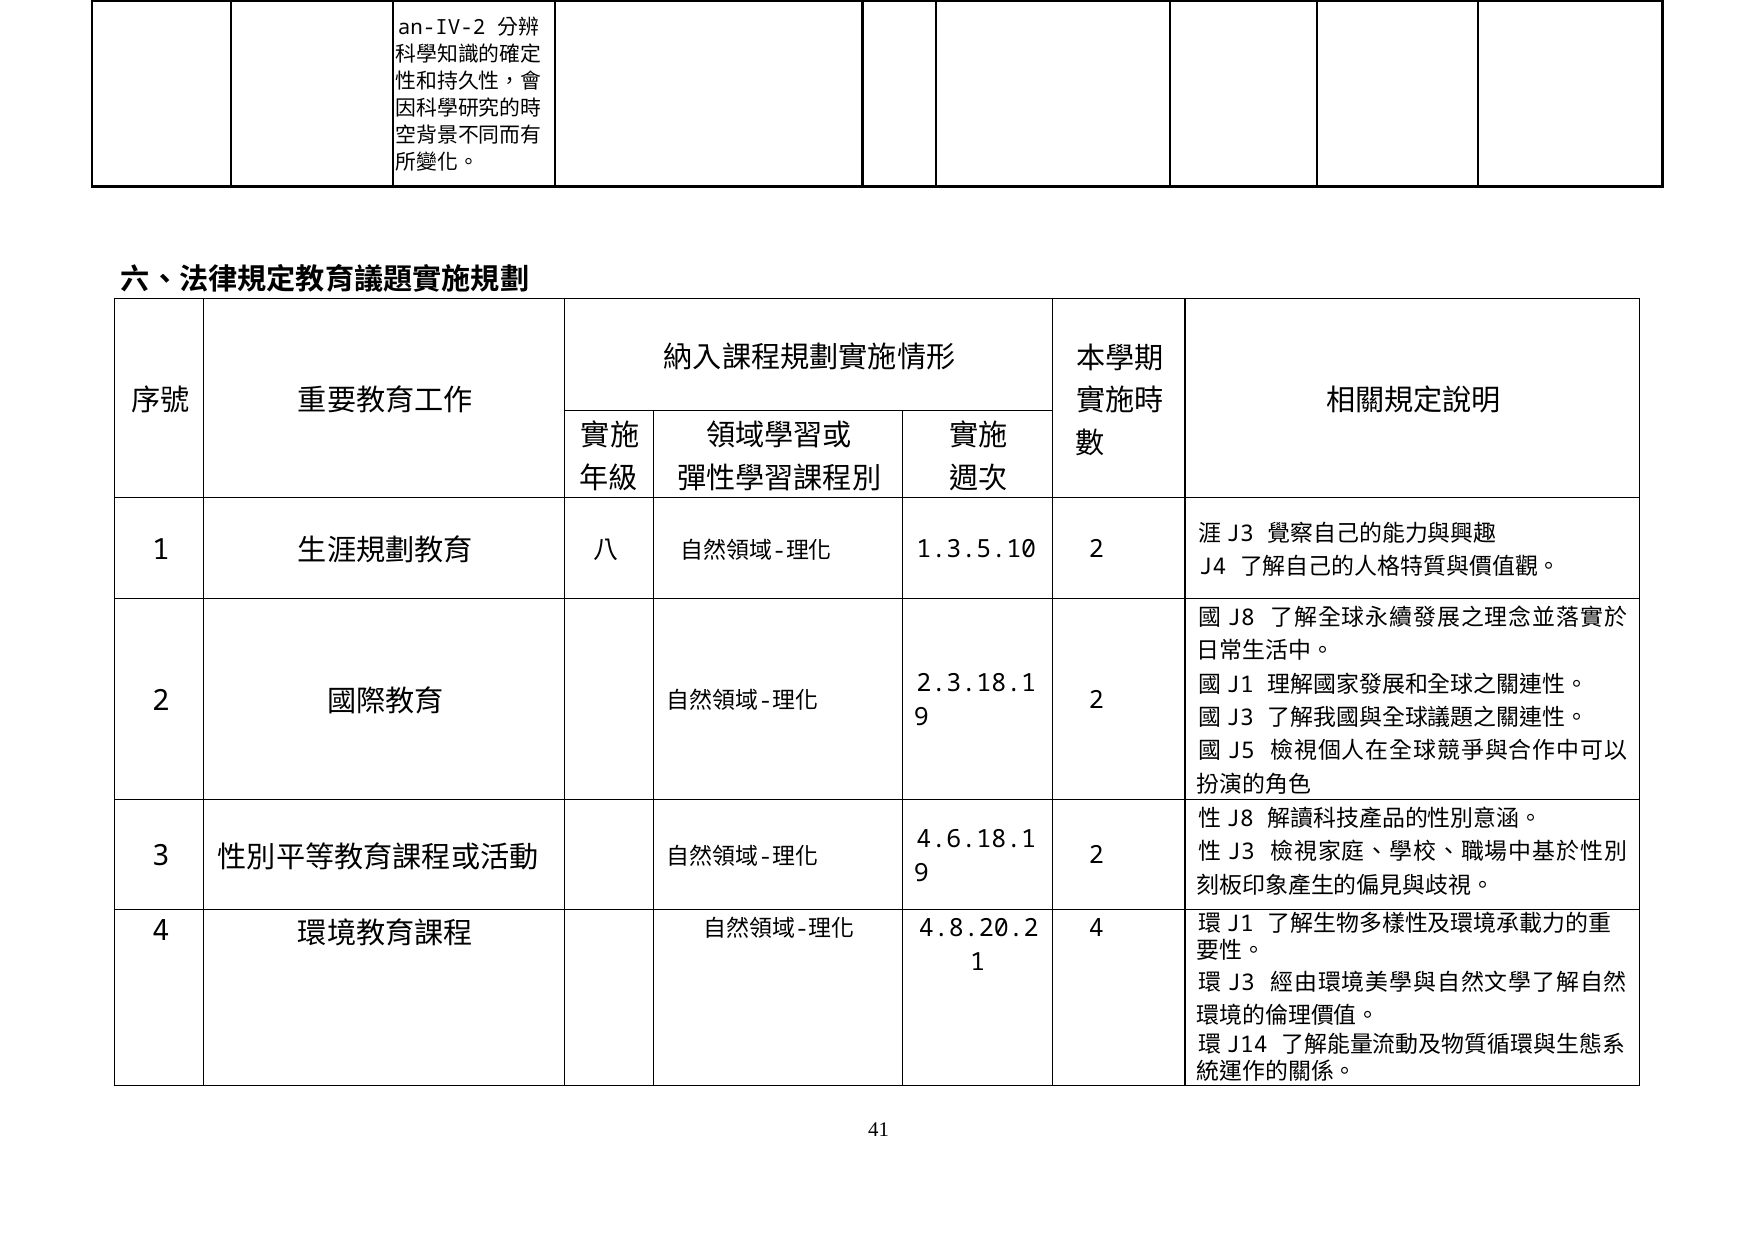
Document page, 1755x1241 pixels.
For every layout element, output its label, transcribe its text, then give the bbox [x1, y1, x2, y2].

table_cell 涯J3 覺察自己的能力與興趣 J4 了解自己的人格特質與價值觀。 [1186, 498, 1639, 598]
table_cell 自然領域-理化 [654, 910, 902, 1084]
table_cell 實施 週次 [903, 411, 1052, 497]
text 六、法律規定教育議題實施規劃 [118, 256, 1636, 298]
table_cell 4 [115, 910, 203, 1084]
table_cell [864, 2, 935, 185]
table_header 重要教育工作 [204, 299, 564, 497]
table_cell 國J8 了解全球永續發展之理念並落實於日常生活中。 國J1 理解國家發展和全球之關連性。 國J3 了解我國與全球議題之關連性。 國J5 檢視個人在全球競爭與合作中可以扮演的角色 [1186, 599, 1639, 799]
table_cell [565, 910, 653, 1084]
table_cell 領域學習或 彈性學習課程別 [654, 411, 902, 497]
table_cell 環J1 了解生物多樣性及環境承載力的重要性。 環J3 經由環境美學與自然文學了解自然環境的倫理價值。 環J14 了解能量流動及物質循環與生態系統運作的關係。 [1186, 910, 1639, 1084]
table_cell 自然領域-理化 [654, 498, 902, 598]
table_cell [93, 2, 230, 185]
table_cell [565, 599, 653, 799]
table_cell [565, 800, 653, 909]
table_cell [937, 2, 1169, 185]
table_cell 4.8.20.21 [903, 910, 1052, 1084]
table_cell 生涯規劃教育 [204, 498, 564, 598]
table_cell [556, 2, 861, 185]
table_cell 性別平等教育課程或活動 [204, 800, 564, 909]
table_cell 自然領域-理化 [654, 599, 902, 799]
table_cell 1 [115, 498, 203, 598]
table_cell 環境教育課程 [204, 910, 564, 1084]
table_cell 性J8 解讀科技產品的性別意涵。 性J3 檢視家庭、學校、職場中基於性別刻板印象產生的偏見與歧視。 [1186, 800, 1639, 909]
table_cell [1318, 2, 1477, 185]
table_cell 八 [565, 498, 653, 598]
table_cell 2 [1053, 599, 1184, 799]
table_cell 3 [115, 800, 203, 909]
table_cell 自然領域-理化 [654, 800, 902, 909]
table_cell 4 [1053, 910, 1184, 1084]
table_cell 2 [115, 599, 203, 799]
table_cell 實施年級 [565, 411, 653, 497]
table_cell 2 [1053, 498, 1184, 598]
table_cell 1.3.5.10 [903, 498, 1052, 598]
table_cell 國際教育 [204, 599, 564, 799]
table_cell 2 [1053, 800, 1184, 909]
table_cell an-IV-2 分辨科學知識的確定性和持久性，會因科學研究的時空背景不同而有所變化。 [394, 2, 554, 185]
table_header 相關規定說明 [1186, 299, 1639, 497]
table_header 序號 [115, 299, 203, 497]
table_cell [1479, 2, 1661, 185]
table_cell 4.6.18.19 [903, 800, 1052, 909]
table_cell 2.3.18.19 [903, 599, 1052, 799]
table_cell [232, 2, 392, 185]
table_header 納入課程規劃實施情形 [565, 299, 1052, 410]
table_header 本學期 實施時數 [1053, 299, 1184, 497]
table_cell [1171, 2, 1316, 185]
